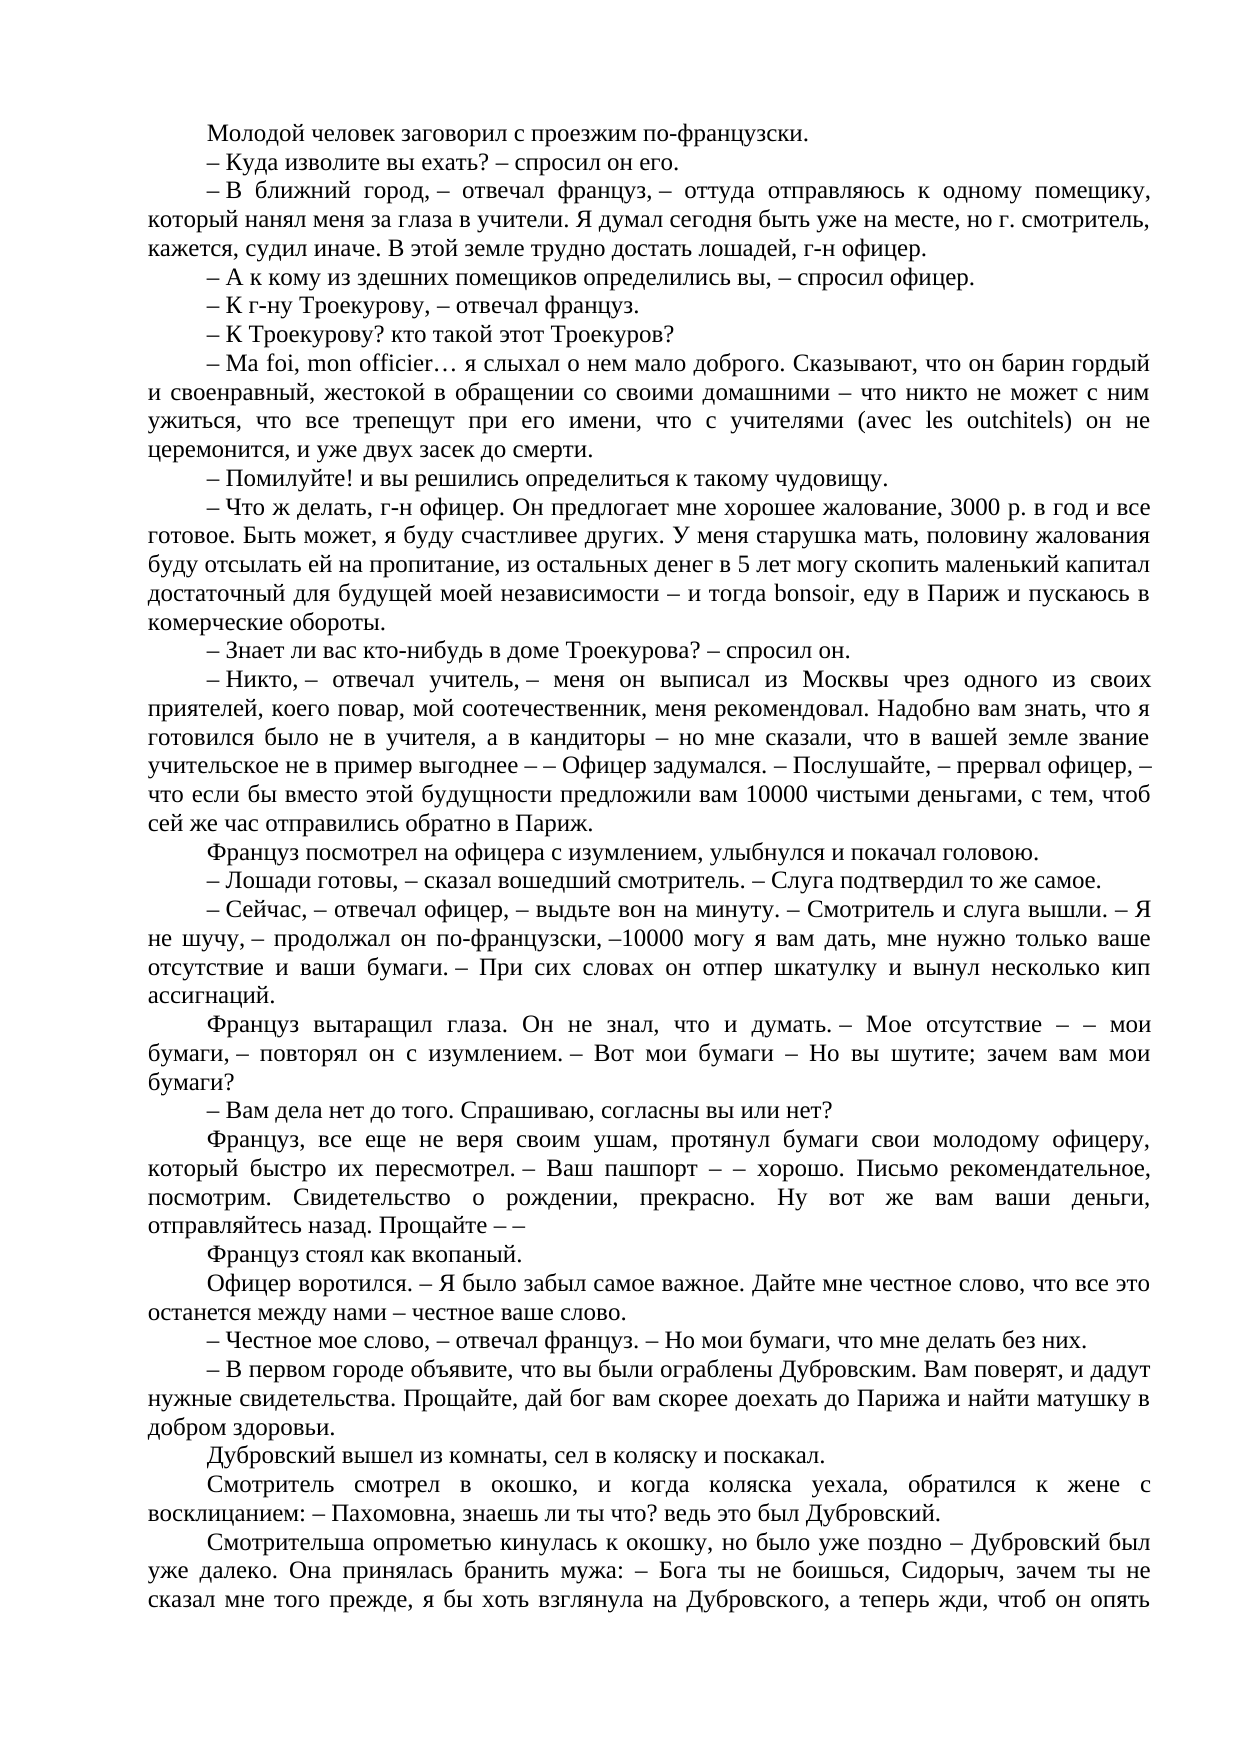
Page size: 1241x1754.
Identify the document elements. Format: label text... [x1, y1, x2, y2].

text – Знает ли вас кто-нибудь в доме Троекурова? – спросил он. [148, 636, 1152, 664]
text – Никто, – отвечал учитель, – меня он выписал из Москвы чрез одного из своих приятелей, коего повар, мой соотечественник, меня рекомендовал. Надобно вам знать, что я готовился было не в учителя, а в кандиторы – но мне сказали, что в вашей земле звание учительское не в пример выгоднее – – Офицер задумался. – Послушайте, – прервал офицер, – что если бы вместо этой будущности предложили вам 10000 чистыми деньгами, с тем, чтоб сей же час отправились обратно в Париж. [148, 664, 1152, 837]
text Офицер воротился. – Я было забыл самое важное. Дайте мне честное слово, что все это останется между нами – честное ваше слово. [148, 1268, 1152, 1326]
text – К г-ну Троекурову, – отвечал француз. [148, 291, 1152, 319]
text – Честное мое слово, – отвечал француз. – Но мои бумаги, что мне делать без них. [148, 1326, 1152, 1354]
text – Ма foi, mon officier… я слыхал о нем мало доброго. Сказывают, что он барин гордый и своенравный, жестокой в обращении со своими домашними – что никто не может с ним ужиться, что все трепещут при его имени, что с учителями (avec les outchitels) он не церемонится, и уже двух засек до смерти. [148, 348, 1152, 463]
text – Куда изволите вы ехать? – спросил он его. [148, 147, 1152, 176]
text – Сейчас, – отвечал офицер, – выдьте вон на минуту. – Смотритель и слуга вышли. – Я не шучу, – продолжал он по-французски, –10000 могу я вам дать, мне нужно только ваше отсутствие и ваши бумаги. – При сих словах он отпер шкатулку и вынул несколько кип ассигнаций. [148, 894, 1152, 1009]
text – В первом городе объявите, что вы были ограблены Дубровским. Вам поверят, и дадут нужные свидетельства. Прощайте, дай бог вам скорее доехать до Парижа и найти матушку в добром здоровьи. [148, 1354, 1152, 1441]
text Смотрительша опрометью кинулась к окошку, но было уже поздно – Дубровский был уже далеко. Она принялась бранить мужа: – Бога ты не боишься, Сидорыч, зачем ты не сказал мне того прежде, я бы хоть взглянула на Дубровского, а теперь жди, чтоб он опять [148, 1527, 1152, 1613]
text Молодой человек заговорил с проезжим по-французски. [148, 118, 1152, 147]
text Смотритель смотрел в окошко, и когда коляска уехала, обратился к жене с восклицанием: – Пахомовна, знаешь ли ты что? ведь это был Дубровский. [148, 1469, 1152, 1527]
text – Помилуйте! и вы решились определиться к такому чудовищу. [148, 463, 1152, 492]
text Дубровский вышел из комнаты, сел в коляску и поскакал. [148, 1441, 1152, 1469]
text – Лошади готовы, – сказал вошедший смотритель. – Слуга подтвердил то же самое. [148, 866, 1152, 894]
text – К Троекурову? кто такой этот Троекуров? [148, 319, 1152, 348]
text Француз, все еще не веря своим ушам, протянул бумаги свои молодому офицеру, который быстро их пересмотрел. – Ваш пашпорт – – хорошо. Письмо рекомендательное, посмотрим. Свидетельство о рождении, прекрасно. Ну вот же вам ваши деньги, отправляйтесь назад. Прощайте – – [148, 1124, 1152, 1239]
text Француз стоял как вкопаный. [148, 1239, 1152, 1268]
text Француз вытаращил глаза. Он не знал, что и думать. – Мое отсутствие – – мои бумаги, – повторял он с изумлением. – Вот мои бумаги – Но вы шутите; зачем вам мои бумаги? [148, 1009, 1152, 1096]
text – Вам дела нет до того. Спрашиваю, согласны вы или нет? [148, 1096, 1152, 1124]
text – В ближний город, – отвечал француз, – оттуда отправляюсь к одному помещику, который нанял меня за глаза в учители. Я думал сегодня быть уже на месте, но г. смотритель, кажется, судил иначе. В этой земле трудно достать лошадей, г-н офицер. [148, 176, 1152, 262]
text – Что ж делать, г-н офицер. Он предлогает мне хорошее жалование, 3000 р. в год и все готовое. Быть может, я буду счастливее других. У меня старушка мать, половину жалования буду отсылать ей на пропитание, из остальных денег в 5 лет могу скопить маленький капитал достаточный для будущей моей независимости – и тогда bonsoir, еду в Париж и пускаюсь в комерческие обороты. [148, 492, 1152, 636]
text Француз посмотрел на офицера с изумлением, улыбнулся и покачал головою. [148, 837, 1152, 866]
text – А к кому из здешних помещиков определились вы, – спросил офицер. [148, 262, 1152, 291]
